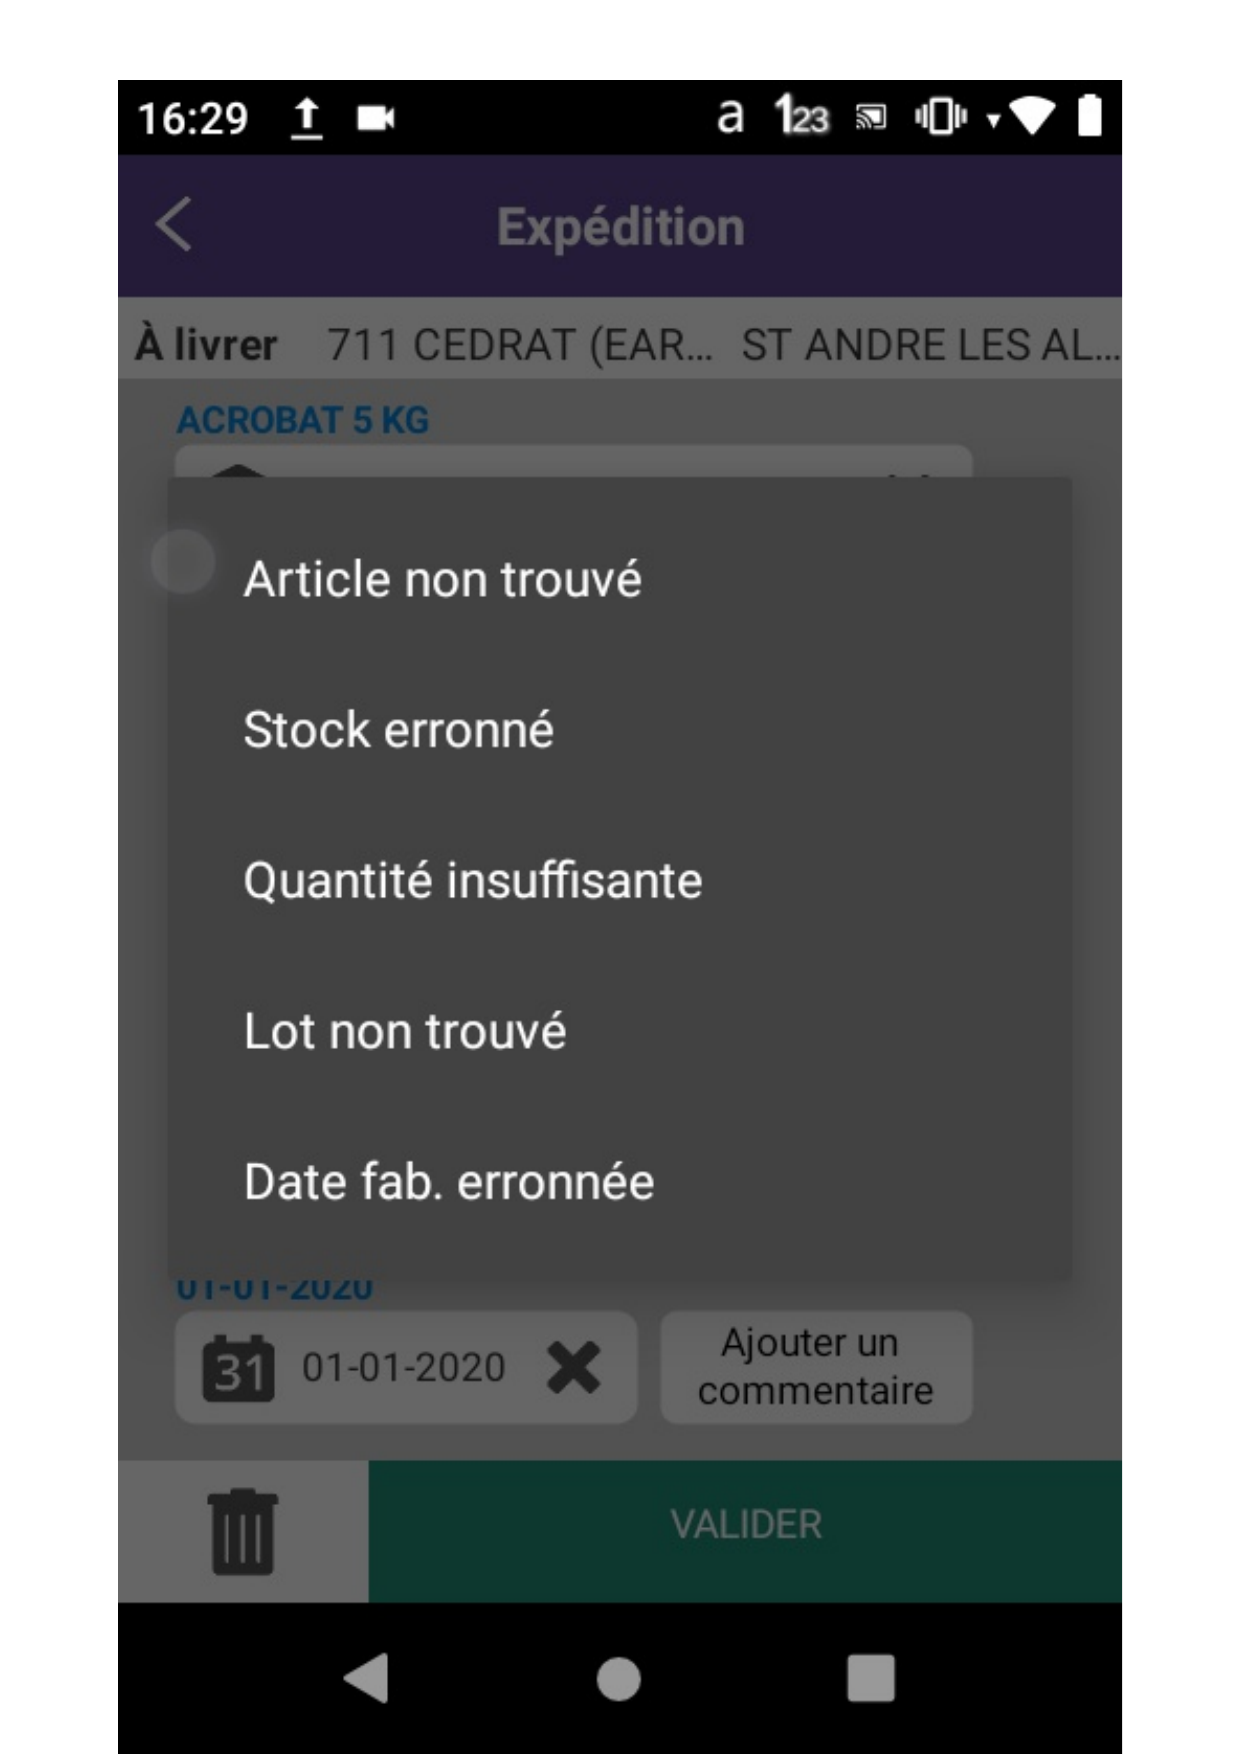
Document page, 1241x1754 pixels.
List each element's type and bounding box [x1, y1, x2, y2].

picture [118, 80, 1123, 1754]
